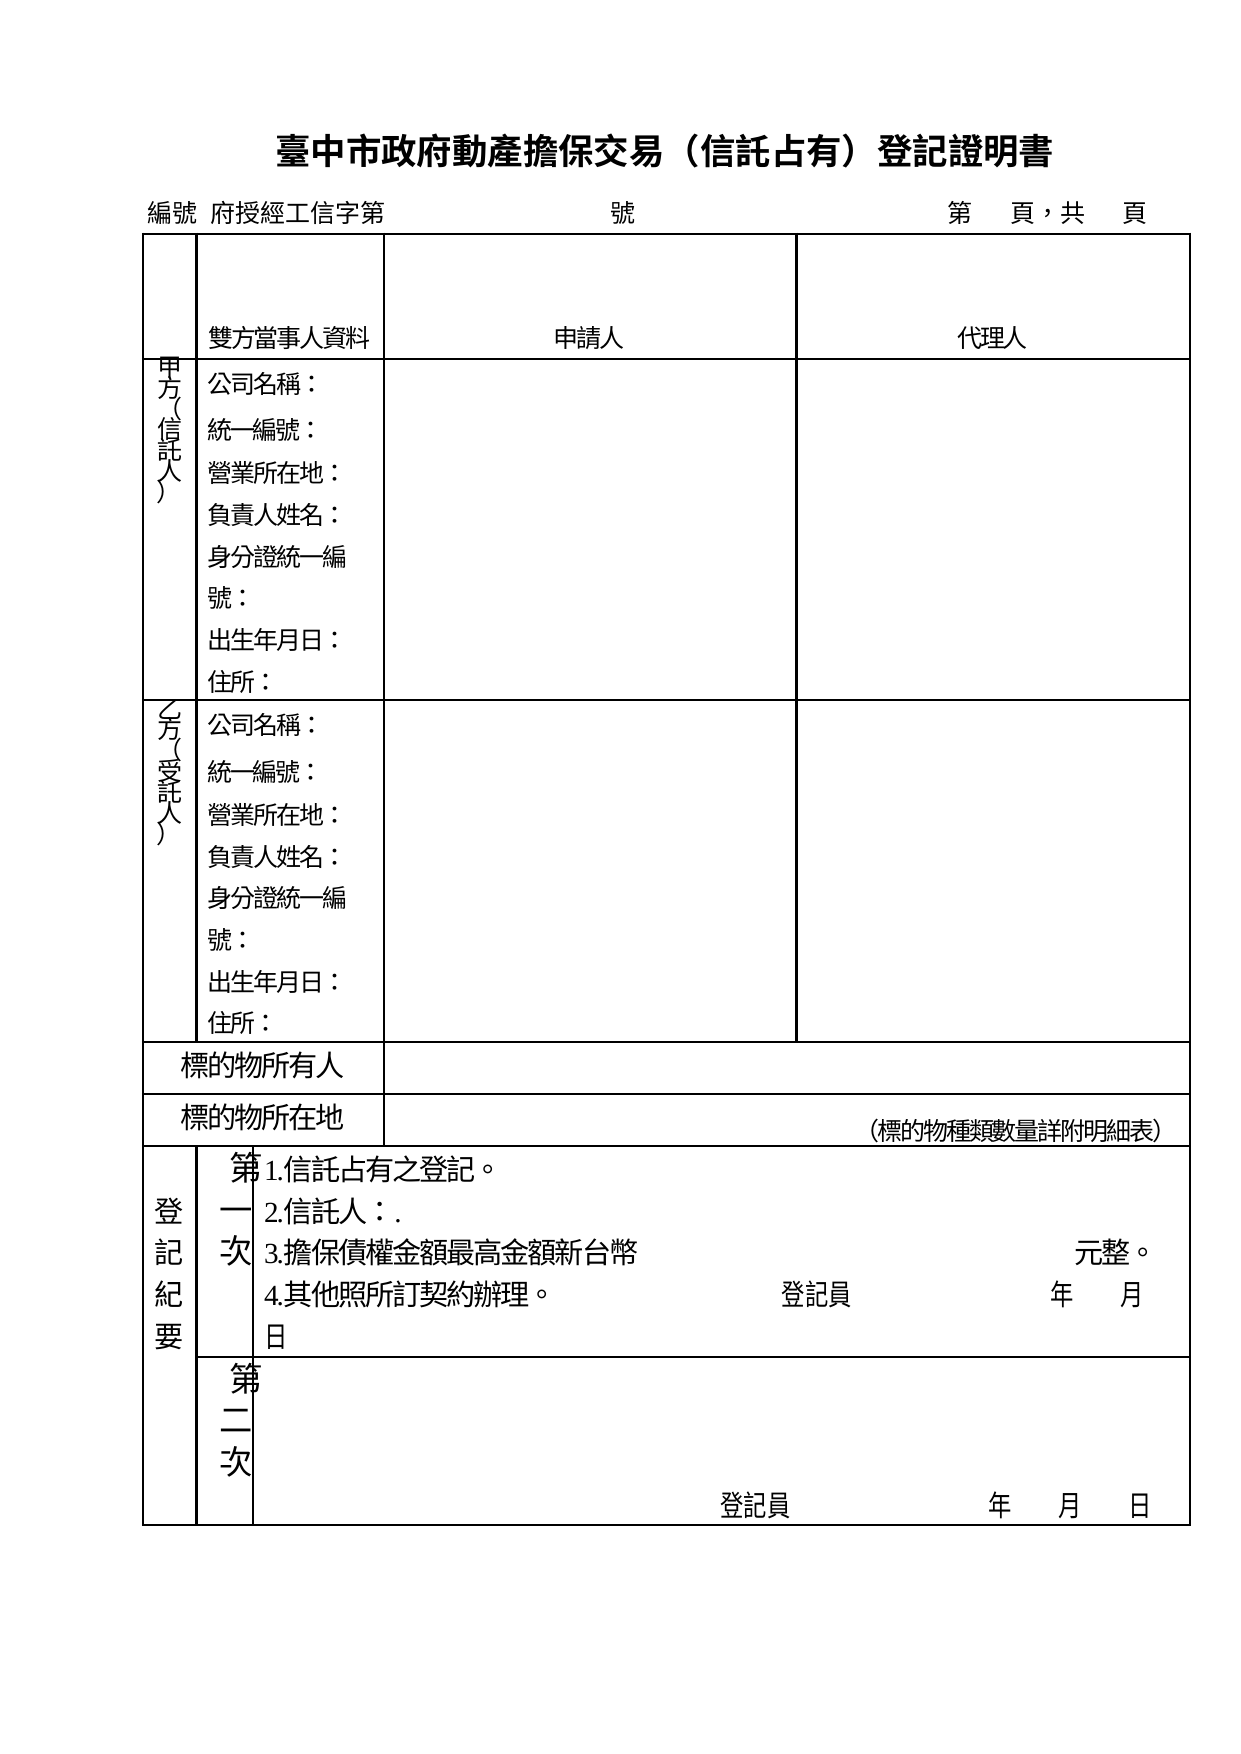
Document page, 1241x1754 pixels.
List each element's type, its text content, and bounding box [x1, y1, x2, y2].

text 編號 府授經工信字第 號 第 頁，共 頁 [148, 170, 1181, 233]
table_header 雙方當事人資料 [198, 235, 383, 358]
table_cell 乙方（受託人） [144, 701, 195, 1041]
table_header 申請人 [385, 235, 795, 358]
table_cell 公司名稱： 統一編號： 營業所在地： 負責人姓名： 身分證統一編號： 出生年月日： 住所： [198, 360, 383, 699]
table_cell 1.信託占有之登記。 2.信託人：. 3.擔保債權金額最高金額新台幣 元整。 4.其他照所訂契約辦理。 登記員 年 月 日 [254, 1147, 1189, 1356]
table_cell 公司名稱： 統一編號： 營業所在地： 負責人姓名： 身分證統一編號： 出生年月日： 住所： [198, 701, 383, 1041]
table_cell 標的物所有人 [144, 1043, 383, 1093]
table_cell [798, 701, 1189, 1041]
table_cell 登 記 紀 要 [144, 1147, 195, 1524]
table_cell [385, 360, 795, 699]
table_cell 第二次 [198, 1358, 252, 1524]
table_cell [798, 360, 1189, 699]
table_cell 甲方（信託人） [144, 360, 195, 699]
table_cell 登記員 年 月 日 [254, 1358, 1189, 1524]
table_cell （標的物種類數量詳附明細表） [385, 1095, 1189, 1145]
text 臺中市政府動產擔保交易（信託占有）登記證明書 [148, 108, 1181, 170]
table_header 代理人 [798, 235, 1189, 358]
table_header [144, 235, 195, 358]
table_cell [385, 701, 795, 1041]
table_cell 第一次 [198, 1147, 252, 1356]
table_cell [385, 1043, 1189, 1093]
table_cell 標的物所在地 [144, 1095, 383, 1145]
